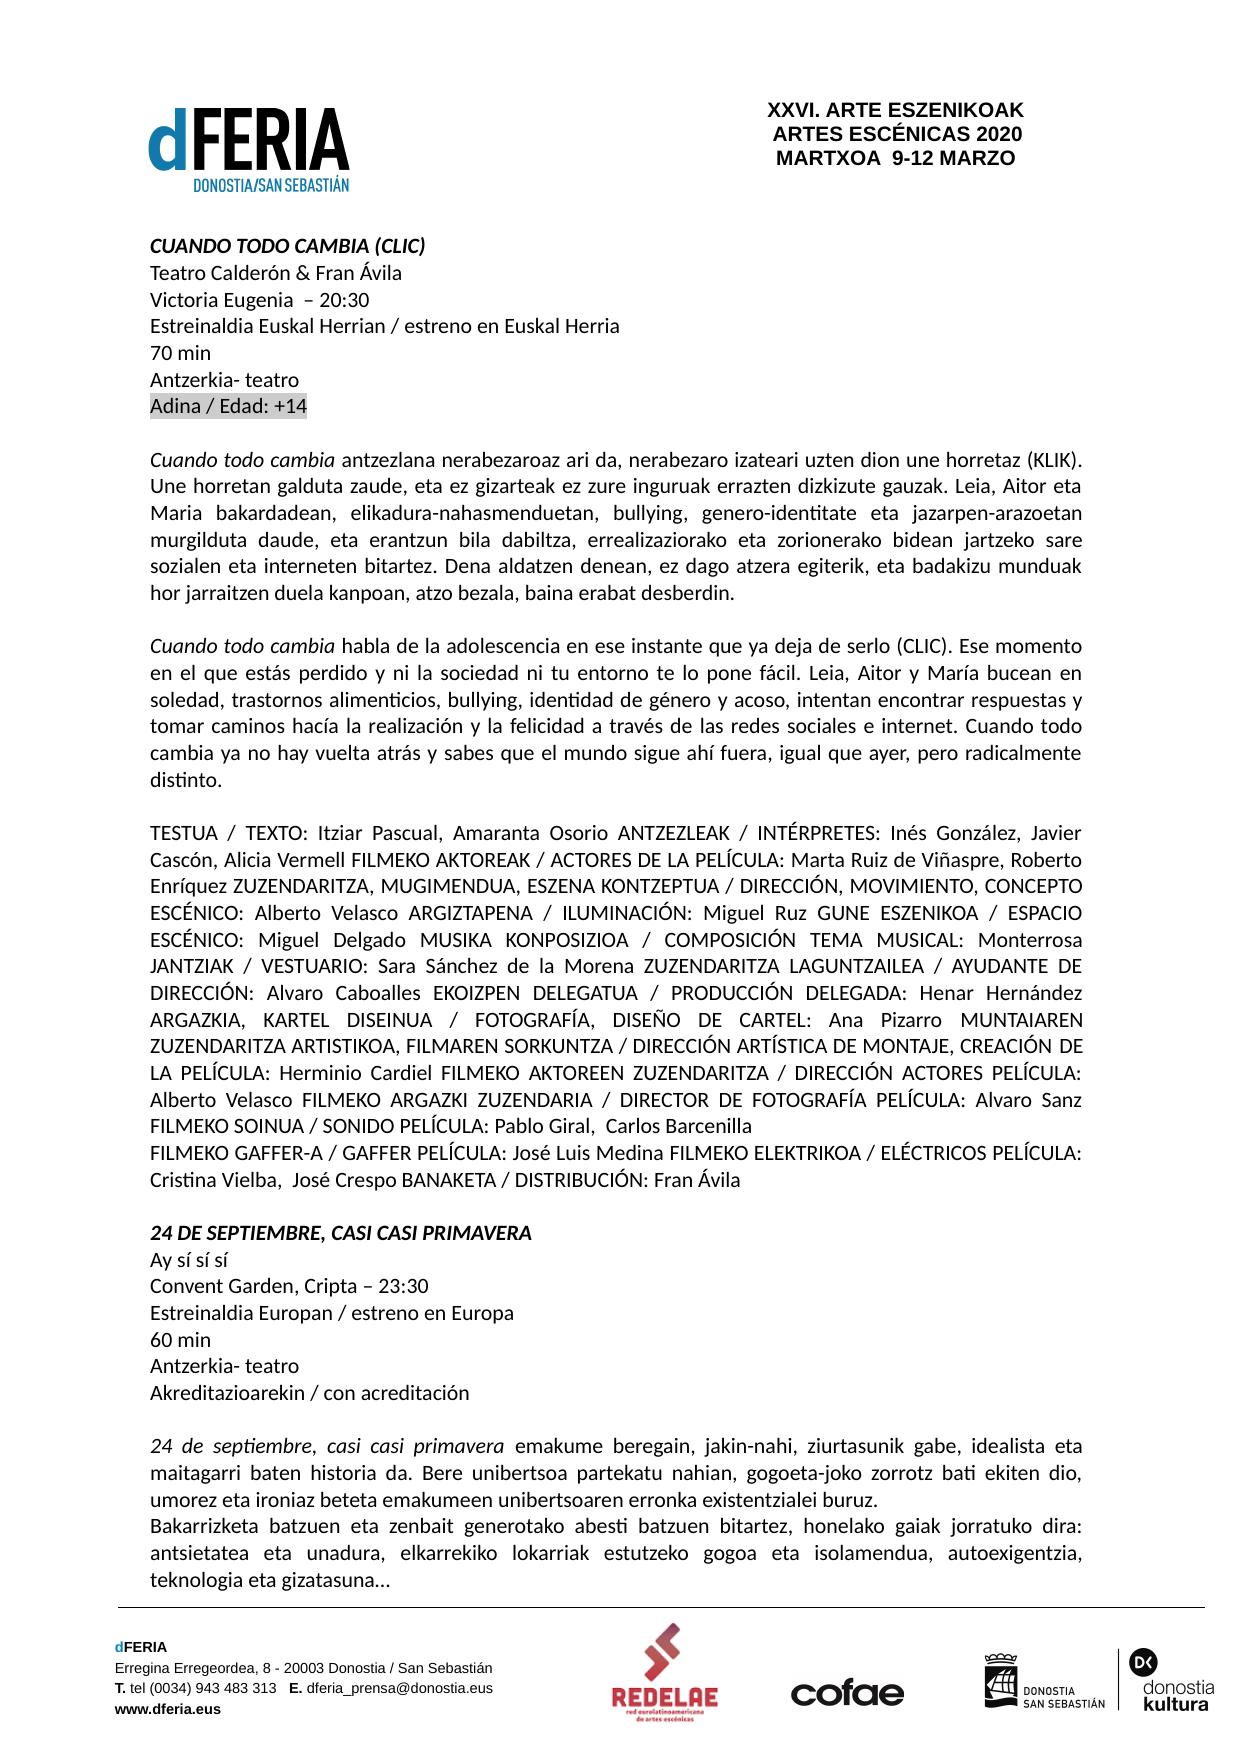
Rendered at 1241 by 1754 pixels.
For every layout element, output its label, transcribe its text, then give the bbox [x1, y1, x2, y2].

text 70 min [150, 339, 1083, 366]
text Antzerkia- teatro [150, 366, 1083, 393]
picture [148, 108, 350, 192]
text Victoria Eugenia – 20:30 [150, 286, 1083, 313]
text Bakarrizketa batzuen eta zenbait generotako abesti batzuen bitartez, honelako gaiak jorratuko dira: antsietatea eta unadura, elkarrekiko lokarriak estutzeko gogoa eta isolamendua, autoexigentzia, teknologia eta gizatasuna… [150, 1513, 1083, 1593]
text 24 de septiembre, casi casi primavera emakume beregain, jakin-nahi, ziurtasunik gabe, idealista eta maitagarri baten historia da. Bere unibertsoa partekatu nahian, gogoeta-joko zorrotz bati ekiten dio, umorez eta ironiaz beteta emakumeen unibertsoaren erronka existentzialei buruz. [150, 1433, 1083, 1513]
text Adina / Edad: +14 [150, 393, 1083, 419]
text Cuando todo cambia habla de la adolescencia en ese instante que ya deja de serlo (CLIC). Ese momento en el que estás perdido y ni la sociedad ni tu entorno te lo pone fácil. Leia, Aitor y María bucean en soledad, trastornos alimenticios, bullying, identidad de género y acoso, intentan encontrar respuestas y tomar caminos hacía la realización y la felicidad a través de las redes sociales e internet. Cuando todo cambia ya no hay vuelta atrás y sabes que el mundo sigue ahí fuera, igual que ayer, pero radicalmente distinto. [150, 633, 1083, 793]
picture [789, 1673, 905, 1708]
picture [600, 1611, 733, 1733]
text 24 DE SEPTIEMBRE, CASI CASI PRIMAVERA [150, 1219, 1083, 1246]
text Convent Garden, Cripta – 23:30 [150, 1273, 1083, 1299]
text Ay sí sí sí [150, 1246, 1083, 1273]
text Cuando todo cambia antzezlana nerabezaroaz ari da, nerabezaro izateari uzten dion une horretaz (KLIK). Une horretan galduta zaude, eta ez gizarteak ez zure inguruak errazten dizkizute gauzak. Leia, Aitor eta Maria bakardadean, elikadura-nahasmenduetan, bullying, genero-identitate eta jazarpen-arazoetan murgilduta daude, eta erantzun bila dabiltza, errealizaziorako eta zorionerako bidean jartzeko sare sozialen eta interneten bitartez. Dena aldatzen denean, ez dago atzera egiterik, eta badakizu munduak hor jarraitzen duela kanpoan, atzo bezala, baina erabat desberdin. [150, 446, 1083, 606]
text 60 min [150, 1326, 1083, 1353]
text FILMEKO GAFFER-A / GAFFER PELÍCULA: José Luis Medina FILMEKO ELEKTRIKOA / ELÉCTRICOS PELÍCULA: Cristina Vielba, José Crespo BANAKETA / DISTRIBUCIÓN: Fran Ávila [150, 1139, 1083, 1193]
text TESTUA / TEXTO: Itziar Pascual, Amaranta Osorio ANTZEZLEAK / INTÉRPRETES: Inés González, Javier Cascón, Alicia Vermell FILMEKO AKTOREAK / ACTORES DE LA PELÍCULA: Marta Ruiz de Viñaspre, Roberto Enríquez ZUZENDARITZA, MUGIMENDUA, ESZENA KONTZEPTUA / DIRECCIÓN, MOVIMIENTO, CONCEPTO ESCÉNICO: Alberto Velasco ARGIZTAPENA / ILUMINACIÓN: Miguel Ruz GUNE ESZENIKOA / ESPACIO ESCÉNICO: Miguel Delgado MUSIKA KONPOSIZIOA / COMPOSICIÓN TEMA MUSICAL: Monterrosa JANTZIAK / VESTUARIO: Sara Sánchez de la Morena ZUZENDARITZA LAGUNTZAILEA / AYUDANTE DE DIRECCIÓN: Alvaro Caboalles EKOIZPEN DELEGATUA / PRODUCCIÓN DELEGADA: Henar Hernández ARGAZKIA, KARTEL DISEINUA / FOTOGRAFÍA, DISEÑO DE CARTEL: Ana Pizarro MUNTAIAREN ZUZENDARITZA ARTISTIKOA, FILMAREN SORKUNTZA / DIRECCIÓN ARTÍSTICA DE MONTAJE, CREACIÓN DE LA PELÍCULA: Herminio Cardiel FILMEKO AKTOREEN ZUZENDARITZA / DIRECCIÓN ACTORES PELÍCULA: Alberto Velasco FILMEKO ARGAZKI ZUZENDARIA / DIRECTOR DE FOTOGRAFÍA PELÍCULA: Alvaro Sanz FILMEKO SOINUA / SONIDO PELÍCULA: Pablo Giral, Carlos Barcenilla [150, 819, 1083, 1139]
text Estreinaldia Europan / estreno en Europa [150, 1299, 1083, 1326]
picture [984, 1648, 1215, 1711]
text Antzerkia- teatro [150, 1353, 1083, 1379]
text Akreditazioarekin / con acreditación [150, 1379, 1083, 1406]
text Teatro Calderón & Fran Ávila [150, 259, 1083, 286]
text CUANDO TODO CAMBIA (CLIC) [150, 233, 1083, 259]
text Estreinaldia Euskal Herrian / estreno en Euskal Herria [150, 313, 1083, 339]
